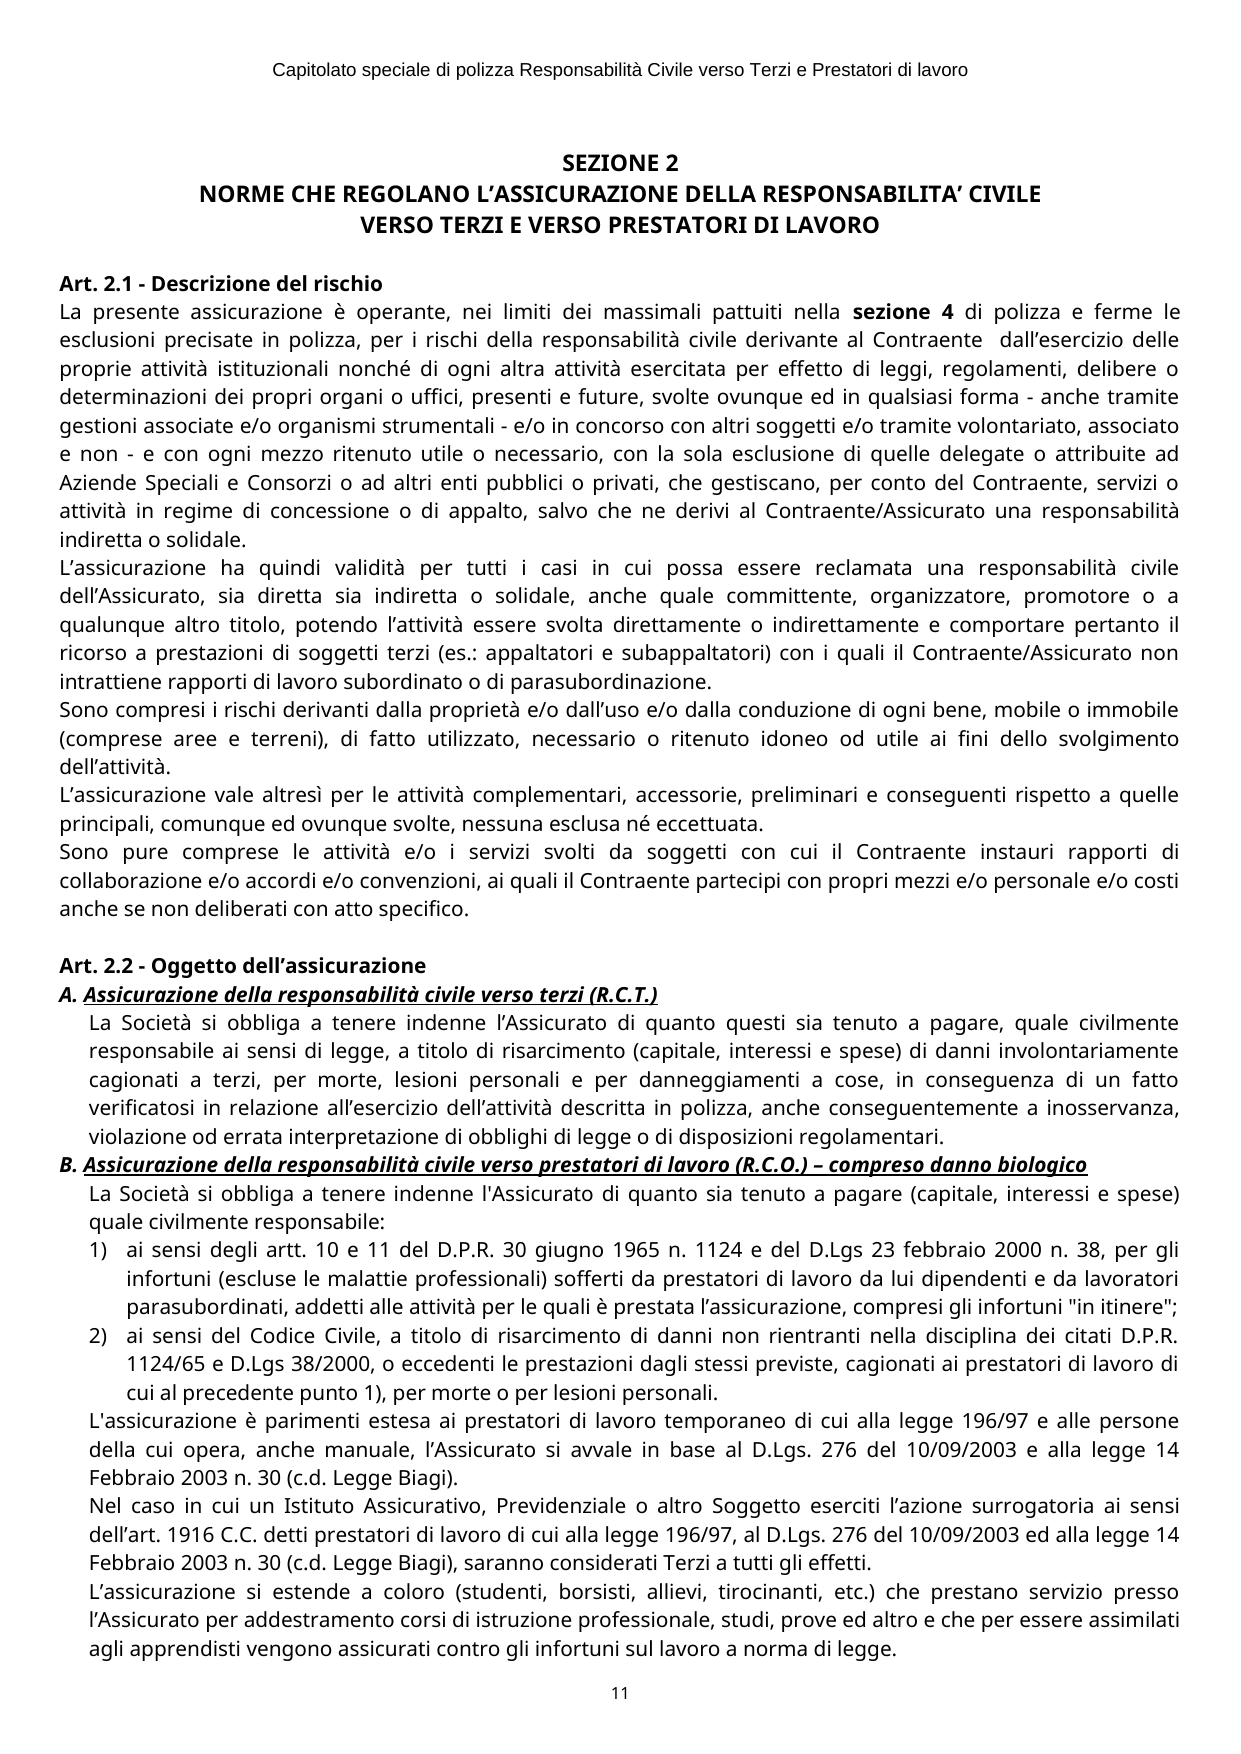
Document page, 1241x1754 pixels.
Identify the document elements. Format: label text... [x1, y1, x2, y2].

text L’assicurazione ha quindi validità per tutti i casi in cui possa essere reclamata una responsabilità civile dell’Assicurato, sia diretta sia indiretta o solidale, anche quale committente, organizzatore, promotore o a qualunque altro titolo, potendo l’attività essere svolta direttamente o indirettamente e comportare pertanto il ricorso a prestazioni di soggetti terzi (es.: appaltatori e subappaltatori) con i quali il Contraente/Assicurato non intrattiene rapporti di lavoro subordinato o di parasubordinazione. [59, 553, 1181, 695]
list ai sensi degli artt. 10 e 11 del D.P.R. 30 giugno 1965 n. 1124 e del D.Lgs 23 febbraio 2000 n. 38, per gli infortuni (escluse le malattie professionali) sofferti da prestatori di lavoro da lui dipendenti e da lavoratori parasubordinati, addetti alle attività per le quali è prestata l’assicurazione, compresi gli infortuni "in itinere"; [89, 1236, 1181, 1321]
text Art. 2.2 - Oggetto dell’assicurazione [59, 951, 1181, 980]
text La presente assicurazione è operante, nei limiti dei massimali pattuiti nella sezione 4 di polizza e ferme le esclusioni precisate in polizza, per i rischi della responsabilità civile derivante al Contraente dall’esercizio delle proprie attività istituzionali nonché di ogni altra attività esercitata per effetto di leggi, regolamenti, delibere o determinazioni dei propri organi o uffici, presenti e future, svolte ovunque ed in qualsiasi forma - anche tramite gestioni associate e/o organismi strumentali - e/o in concorso con altri soggetti e/o tramite volontariato, associato e non - e con ogni mezzo ritenuto utile o necessario, con la sola esclusione di quelle delegate o attribuite ad Aziende Speciali e Consorzi o ad altri enti pubblici o privati, che gestiscano, per conto del Contraente, servizi o attività in regime di concessione o di appalto, salvo che ne derivi al Contraente/Assicurato una responsabilità indiretta o solidale. [59, 297, 1181, 553]
text Nel caso in cui un Istituto Assicurativo, Previdenziale o altro Soggetto eserciti l’azione surrogatoria ai sensi dell’art. 1916 C.C. detti prestatori di lavoro di cui alla legge 196/97, al D.Lgs. 276 del 10/09/2003 ed alla legge 14 Febbraio 2003 n. 30 (c.d. Legge Biagi), saranno considerati Terzi a tutti gli effetti. [89, 1492, 1181, 1577]
text B. Assicurazione della responsabilità civile verso prestatori di lavoro (R.C.O.) – compreso danno biologico [59, 1150, 1181, 1179]
list ai sensi del Codice Civile, a titolo di risarcimento di danni non rientranti nella disciplina dei citati D.P.R. 1124/65 e D.Lgs 38/2000, o eccedenti le prestazioni dagli stessi previste, cagionati ai prestatori di lavoro di cui al precedente punto 1), per morte o per lesioni personali. [89, 1321, 1181, 1406]
text La Società si obbliga a tenere indenne l'Assicurato di quanto sia tenuto a pagare (capitale, interessi e spese) quale civilmente responsabile: [89, 1179, 1181, 1236]
text L'assicurazione è parimenti estesa ai prestatori di lavoro temporaneo di cui alla legge 196/97 e alle persone della cui opera, anche manuale, l’Assicurato si avvale in base al D.Lgs. 276 del 10/09/2003 e alla legge 14 Febbraio 2003 n. 30 (c.d. Legge Biagi). [89, 1406, 1181, 1492]
text Sono pure comprese le attività e/o i servizi svolti da soggetti con cui il Contraente instauri rapporti di collaborazione e/o accordi e/o convenzioni, ai quali il Contraente partecipi con propri mezzi e/o personale e/o costi anche se non deliberati con atto specifico. [59, 837, 1181, 923]
text Art. 2.1 - Descrizione del rischio [59, 269, 1181, 297]
text VERSO TERZI E VERSO PRESTATORI DI LAVORO [59, 209, 1181, 240]
text Sono compresi i rischi derivanti dalla proprietà e/o dall’uso e/o dalla conduzione di ogni bene, mobile o immobile (comprese aree e terreni), di fatto utilizzato, necessario o ritenuto idoneo od utile ai fini dello svolgimento dell’attività. [59, 695, 1181, 781]
text NORME CHE REGOLANO L’ASSICURAZIONE DELLA RESPONSABILITA’ CIVILE [59, 178, 1181, 209]
text La Società si obbliga a tenere indenne l’Assicurato di quanto questi sia tenuto a pagare, quale civilmente responsabile ai sensi di legge, a titolo di risarcimento (capitale, interessi e spese) di danni involontariamente cagionati a terzi, per morte, lesioni personali e per danneggiamenti a cose, in conseguenza di un fatto verificatosi in relazione all’esercizio dell’attività descritta in polizza, anche conseguentemente a inosservanza, violazione od errata interpretazione di obblighi di legge o di disposizioni regolamentari. [89, 1008, 1181, 1150]
text L’assicurazione si estende a coloro (studenti, borsisti, allievi, tirocinanti, etc.) che prestano servizio presso l’Assicurato per addestramento corsi di istruzione professionale, studi, prove ed altro e che per essere assimilati agli apprendisti vengono assicurati contro gli infortuni sul lavoro a norma di legge. [89, 1577, 1181, 1662]
text SEZIONE 2 [59, 147, 1181, 178]
text A. Assicurazione della responsabilità civile verso terzi (R.C.T.) [59, 980, 1181, 1008]
text L’assicurazione vale altresì per le attività complementari, accessorie, preliminari e conseguenti rispetto a quelle principali, comunque ed ovunque svolte, nessuna esclusa né eccettuata. [59, 781, 1181, 837]
